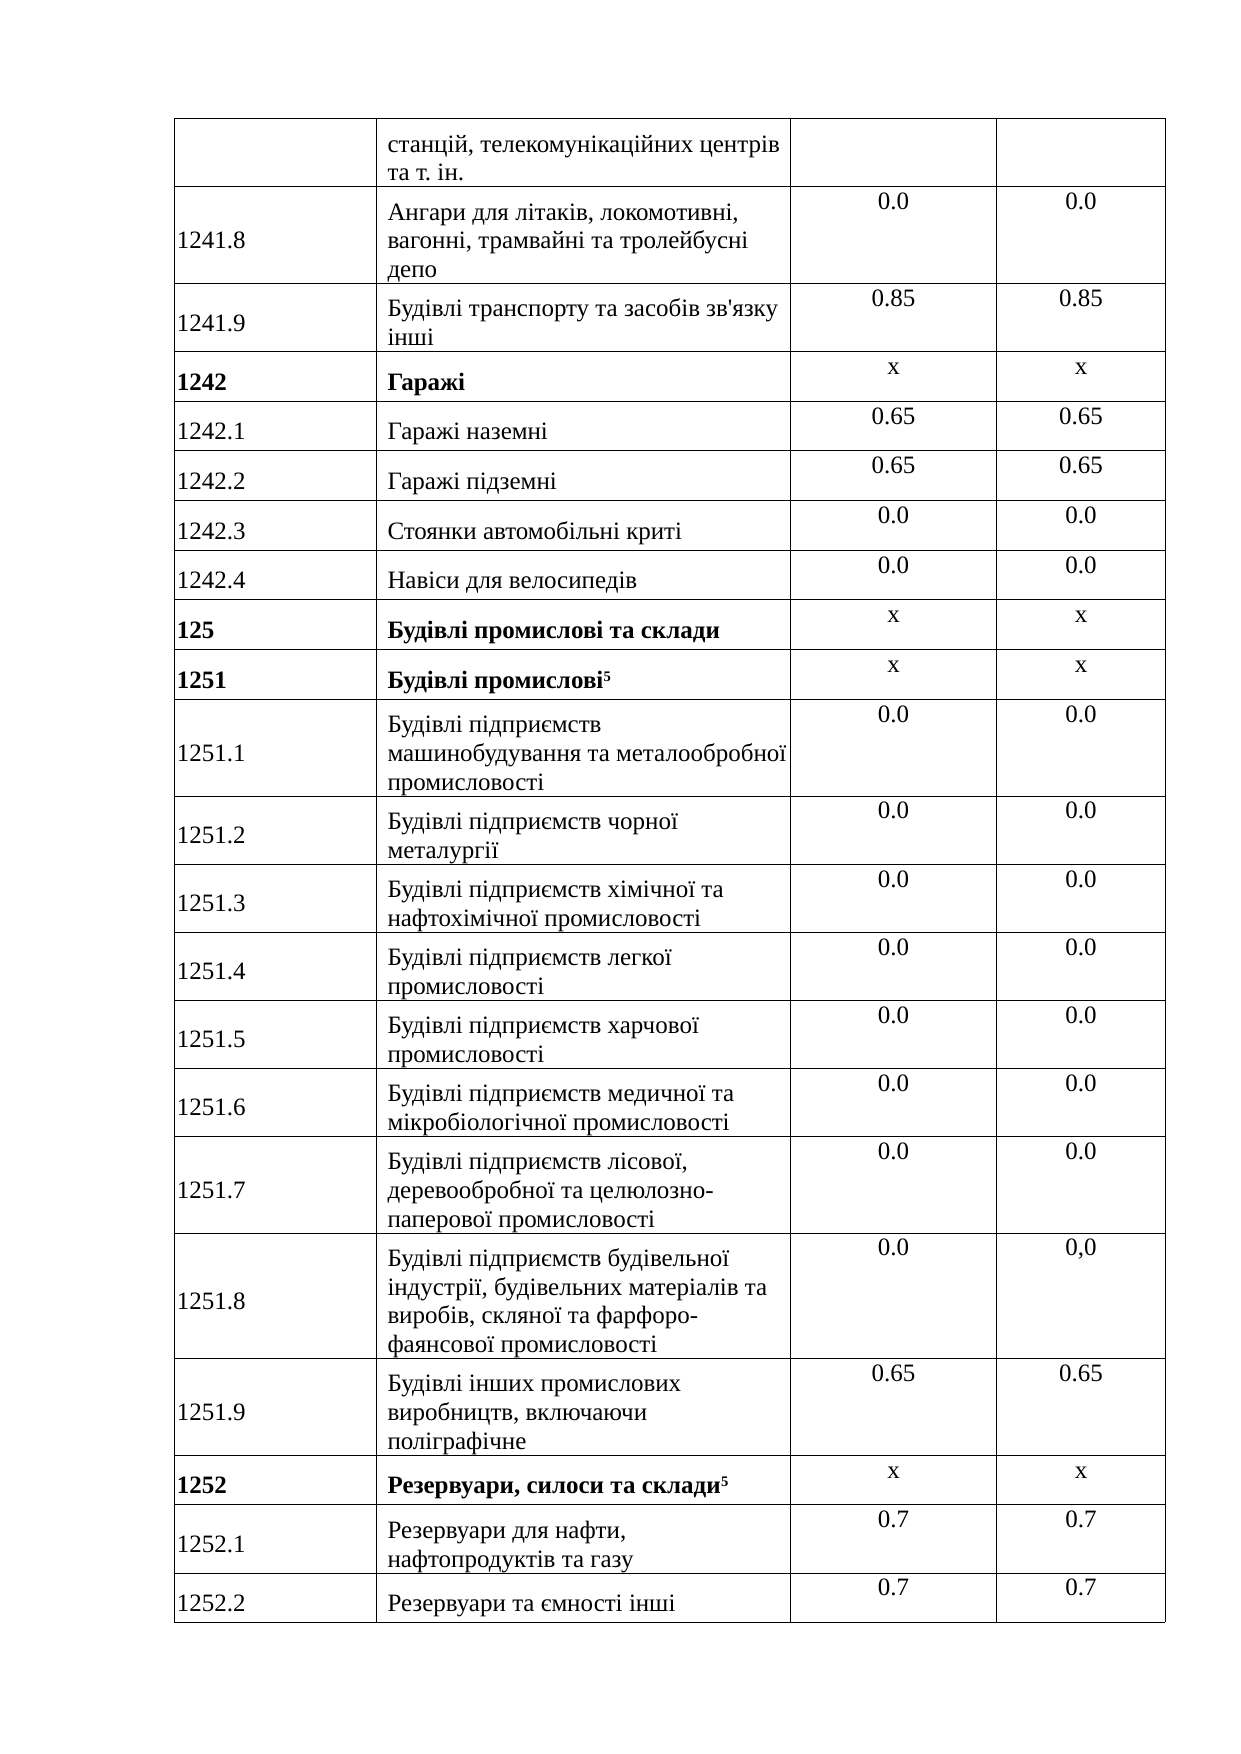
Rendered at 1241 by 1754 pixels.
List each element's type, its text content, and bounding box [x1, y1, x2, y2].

table_cell 0.0 [791, 501, 996, 550]
table_cell х [791, 1456, 996, 1504]
table_cell 1251.7 [175, 1137, 376, 1232]
table_cell 0.0 [997, 865, 1165, 932]
table_cell 1251.1 [175, 700, 376, 796]
table_cell Будівлі інших промислових виробництв, включаючи поліграфічне [377, 1359, 790, 1455]
table_cell 1241.8 [175, 187, 376, 283]
table_cell Будівлі підприємств легкої промисловості [377, 933, 790, 999]
table_cell 1241.9 [175, 284, 376, 351]
table_cell 0,0 [997, 1234, 1165, 1358]
table_cell 0.65 [791, 1359, 996, 1455]
table_cell 125 [175, 600, 376, 649]
table_cell 0.0 [791, 1001, 996, 1068]
table_cell 1252.1 [175, 1505, 376, 1572]
table_cell 1242.2 [175, 451, 376, 500]
table_cell Будівлі промислові та склади [377, 600, 790, 649]
table_cell 1242.1 [175, 402, 376, 450]
table_cell 0.85 [791, 284, 996, 351]
table_cell 0.0 [791, 1234, 996, 1358]
table_cell х [997, 352, 1165, 401]
table_cell Ангари для літаків, локомотивні, вагонні, трамвайні та тролейбусні депо [377, 187, 790, 283]
table_cell Гаражі [377, 352, 790, 401]
table_cell 0.0 [791, 865, 996, 932]
table_cell 0.65 [997, 1359, 1165, 1455]
table_cell 1242 [175, 352, 376, 401]
table_cell 0.0 [997, 700, 1165, 796]
table_cell х [997, 650, 1165, 699]
table_cell 1252 [175, 1456, 376, 1504]
table_cell Будівлі підприємств лісової, деревообробної та целюлозно-паперової промисловості [377, 1137, 790, 1232]
table_cell 1242.3 [175, 501, 376, 550]
table_cell 0.0 [791, 1137, 996, 1232]
table_cell 0.0 [791, 1069, 996, 1136]
table_cell Будівлі підприємств будівельної індустрії, будівельних матеріалів та виробів, скляної та фарфоро-фаянсової промисловості [377, 1234, 790, 1358]
table_cell Резервуари для нафти, нафтопродуктів та газу [377, 1505, 790, 1572]
table_cell 0.7 [791, 1574, 996, 1622]
table_cell [175, 119, 376, 186]
table_cell 0.65 [791, 402, 996, 450]
table_cell 0.0 [997, 1069, 1165, 1136]
table_cell Будівлі підприємств харчової промисловості [377, 1001, 790, 1068]
table_cell х [997, 600, 1165, 649]
table_cell Стоянки автомобільні криті [377, 501, 790, 550]
table_cell 0.0 [791, 700, 996, 796]
table_cell 0.0 [997, 551, 1165, 599]
table_cell Навіси для велосипедів [377, 551, 790, 599]
table_cell 1251.5 [175, 1001, 376, 1068]
table_cell Резервуари, силоси та склади5 [377, 1456, 790, 1504]
table_cell 0.0 [997, 797, 1165, 863]
table_cell станцій, телекомунікаційних центрів та т. ін. [377, 119, 790, 186]
table_cell 0.0 [791, 797, 996, 863]
table_cell [997, 119, 1165, 186]
table_cell 0.65 [791, 451, 996, 500]
table_cell Будівлі підприємств чорної металургії [377, 797, 790, 863]
table_cell Гаражі підземні [377, 451, 790, 500]
table_cell Будівлі підприємств хімічної та нафтохімічної промисловості [377, 865, 790, 932]
table_cell Будівлі підприємств медичної та мікробіологічної промисловості [377, 1069, 790, 1136]
table_cell Гаражі наземні [377, 402, 790, 450]
table_cell 1242.4 [175, 551, 376, 599]
table_cell 1251 [175, 650, 376, 699]
table_cell 0.0 [791, 551, 996, 599]
table_cell 1251.3 [175, 865, 376, 932]
table_cell 1251.2 [175, 797, 376, 863]
table_cell 0.7 [997, 1574, 1165, 1622]
table_cell 0.0 [997, 501, 1165, 550]
table_cell 1251.4 [175, 933, 376, 999]
table_cell 0.65 [997, 451, 1165, 500]
table_cell 0.0 [997, 1137, 1165, 1232]
table_cell [791, 119, 996, 186]
table_cell 1251.8 [175, 1234, 376, 1358]
table_cell 0.0 [997, 187, 1165, 283]
table_cell х [791, 650, 996, 699]
table_cell 0.0 [997, 1001, 1165, 1068]
table_cell 0.0 [791, 933, 996, 999]
table_cell х [997, 1456, 1165, 1504]
table_cell Будівлі підприємств машинобудування та металообробної промисловості [377, 700, 790, 796]
table_cell Будівлі промислові5 [377, 650, 790, 699]
table_cell Резервуари та ємності інші [377, 1574, 790, 1622]
table_cell 0.0 [791, 187, 996, 283]
table_cell Будівлі транспорту та засобів зв'язку інші [377, 284, 790, 351]
table_cell 0.7 [997, 1505, 1165, 1572]
table_cell х [791, 352, 996, 401]
table_cell 0.85 [997, 284, 1165, 351]
table_cell 1251.9 [175, 1359, 376, 1455]
table_cell 1252.2 [175, 1574, 376, 1622]
table_cell 0.0 [997, 933, 1165, 999]
table_cell 1251.6 [175, 1069, 376, 1136]
table_cell х [791, 600, 996, 649]
table_cell 0.65 [997, 402, 1165, 450]
table_cell 0.7 [791, 1505, 996, 1572]
